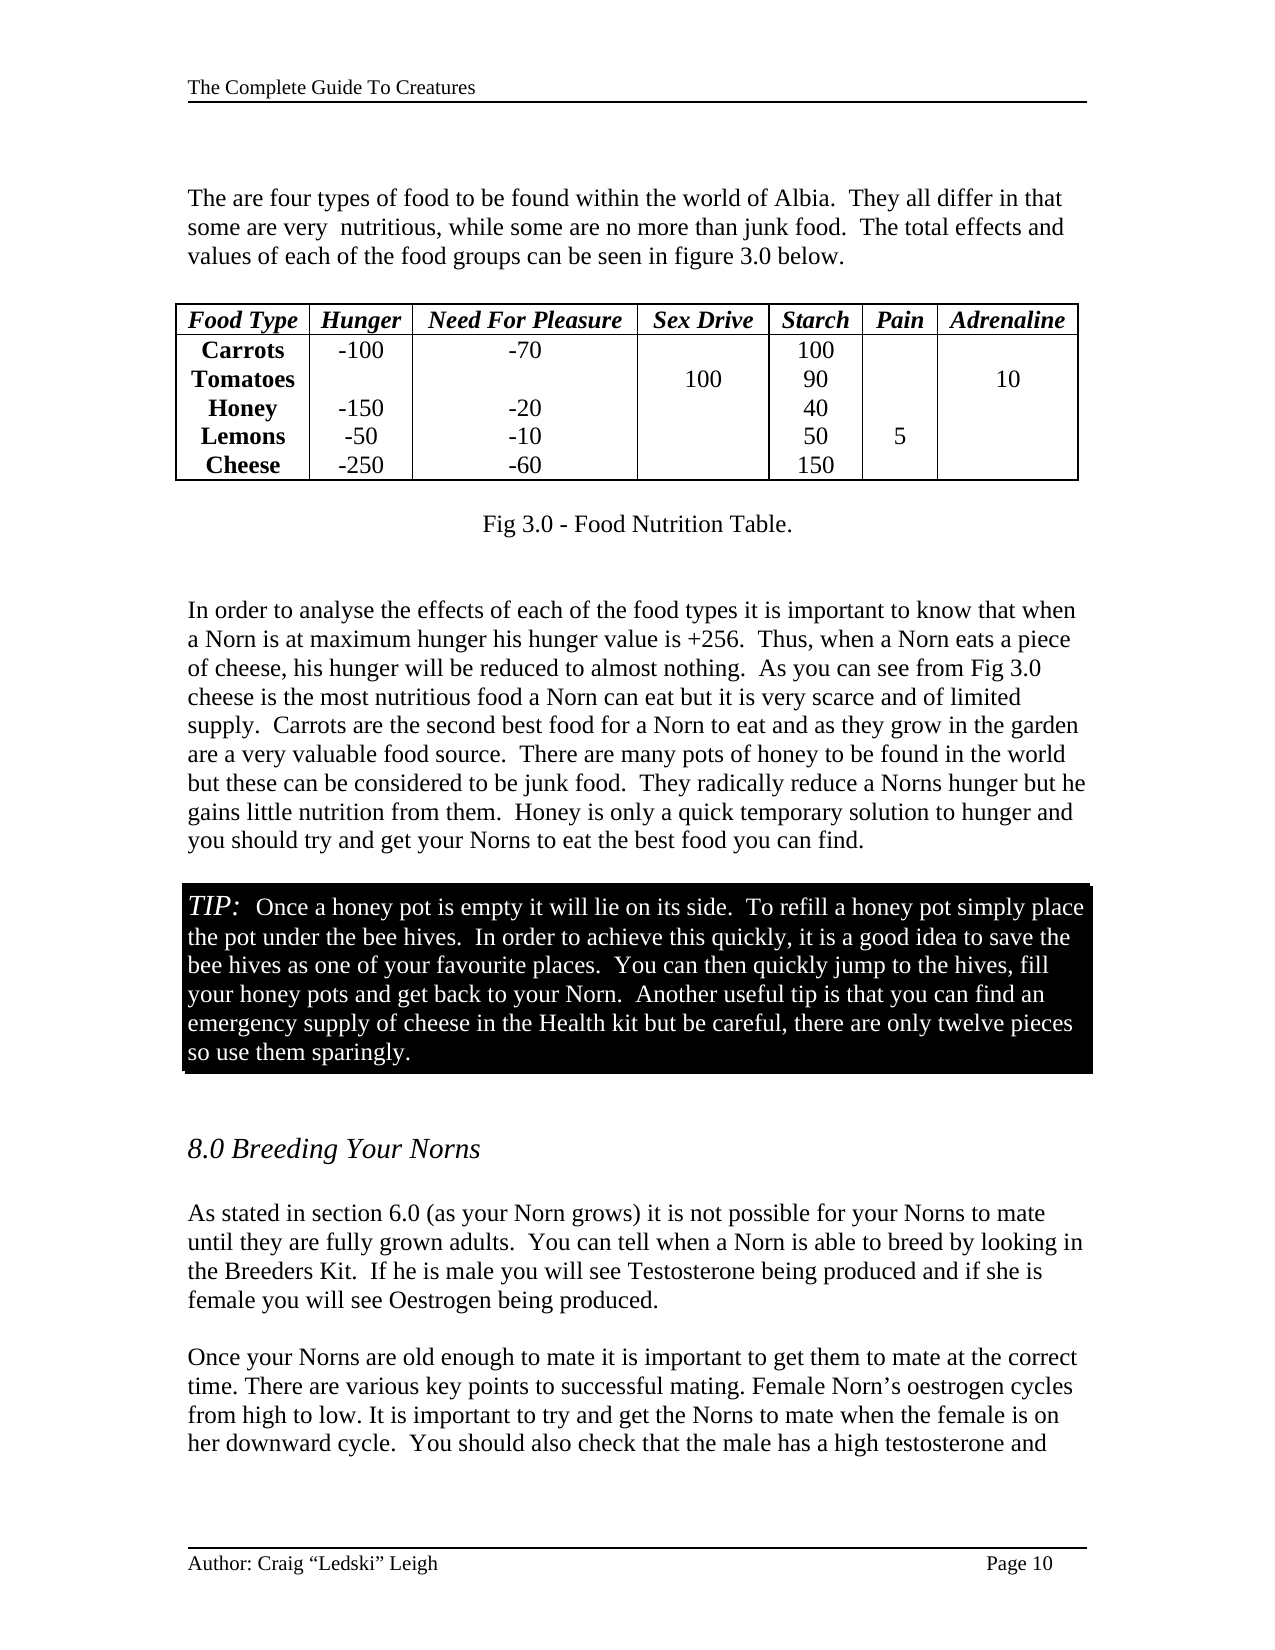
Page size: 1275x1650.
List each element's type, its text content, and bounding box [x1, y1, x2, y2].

table_header Need For Pleasure [413, 305, 637, 334]
table_cell Honey [177, 393, 309, 421]
table_cell [938, 450, 1077, 479]
table_cell [938, 335, 1077, 364]
table_cell -20 [413, 393, 637, 421]
table_cell Tomatoes [177, 364, 309, 393]
table_header Pain [863, 305, 937, 334]
table_cell 5 [863, 421, 937, 450]
table_cell 90 [770, 364, 862, 393]
table_cell 150 [770, 450, 862, 479]
table_cell Cheese [177, 450, 309, 479]
table_cell [938, 421, 1077, 450]
table_header Food Type [177, 305, 309, 334]
table_cell -60 [413, 450, 637, 479]
text Fig 3.0 - Food Nutrition Table. [187, 509, 1087, 538]
table_header Adrenaline [938, 305, 1077, 334]
table_cell 100 [770, 335, 862, 364]
table_cell -150 [310, 393, 412, 421]
text In order to analyse the effects of each of the food types it is important to know that when a Norn is at maximum hunger his hunger value is +256. Thus, when a Norn eats a piece of cheese, his hunger will be reduced to almost nothing. As you can see from Fig 3.0 cheese is the most nutritious food a Norn can eat but it is very scarce and of limited supply. Carrots are the second best food for a Norn to eat and as they grow in the garden are a very valuable food source. There are many pots of honey to be found in the world but these can be considered to be junk food. They radically reduce a Norns hunger but he gains little nutrition from them. Honey is only a quick temporary solution to hunger and you should try and get your Norns to eat the best food you can find. [187, 596, 1087, 854]
table_cell [938, 393, 1077, 421]
table_header Starch [770, 305, 862, 334]
table_cell Carrots [177, 335, 309, 364]
table_cell [863, 364, 937, 393]
table_cell [638, 450, 768, 479]
table_cell -70 [413, 335, 637, 364]
text Once your Norns are old enough to mate it is important to get them to mate at the correct time. There are various key points to successful mating. Female Norn’s oestrogen cycles from high to low. It is important to try and get the Norns to mate when the female is on her downward cycle. You should also check that the male has a high testosterone and [187, 1342, 1087, 1457]
text The are four types of food to be found within the world of Albia. They all differ in that some are very nutritious, while some are no more than junk food. The total effects and values of each of the food groups can be seen in figure 3.0 below. [187, 183, 1087, 270]
table_cell -250 [310, 450, 412, 479]
table_cell Lemons [177, 421, 309, 450]
table_cell [638, 393, 768, 421]
table_cell 50 [770, 421, 862, 450]
table_cell [863, 393, 937, 421]
table_cell 100 [638, 364, 768, 393]
table_cell [310, 364, 412, 393]
table_cell 40 [770, 393, 862, 421]
table_cell -50 [310, 421, 412, 450]
table_cell [863, 335, 937, 364]
table_cell 10 [938, 364, 1077, 393]
table_cell -10 [413, 421, 637, 450]
table_header Hunger [310, 305, 412, 334]
table_cell -100 [310, 335, 412, 364]
list Breeding Your Norns [187, 1131, 1087, 1165]
table_cell [413, 364, 637, 393]
text As stated in section 6.0 (as your Norn grows) it is not possible for your Norns to mate until they are fully grown adults. You can tell when a Norn is able to breed by looking in the Breeders Kit. If he is male you will see Testosterone being produced and if she is female you will see Oestrogen being produced. [187, 1198, 1087, 1313]
table_cell [638, 421, 768, 450]
table_header Sex Drive [638, 305, 768, 334]
table_cell [638, 335, 768, 364]
table_cell [863, 450, 937, 479]
